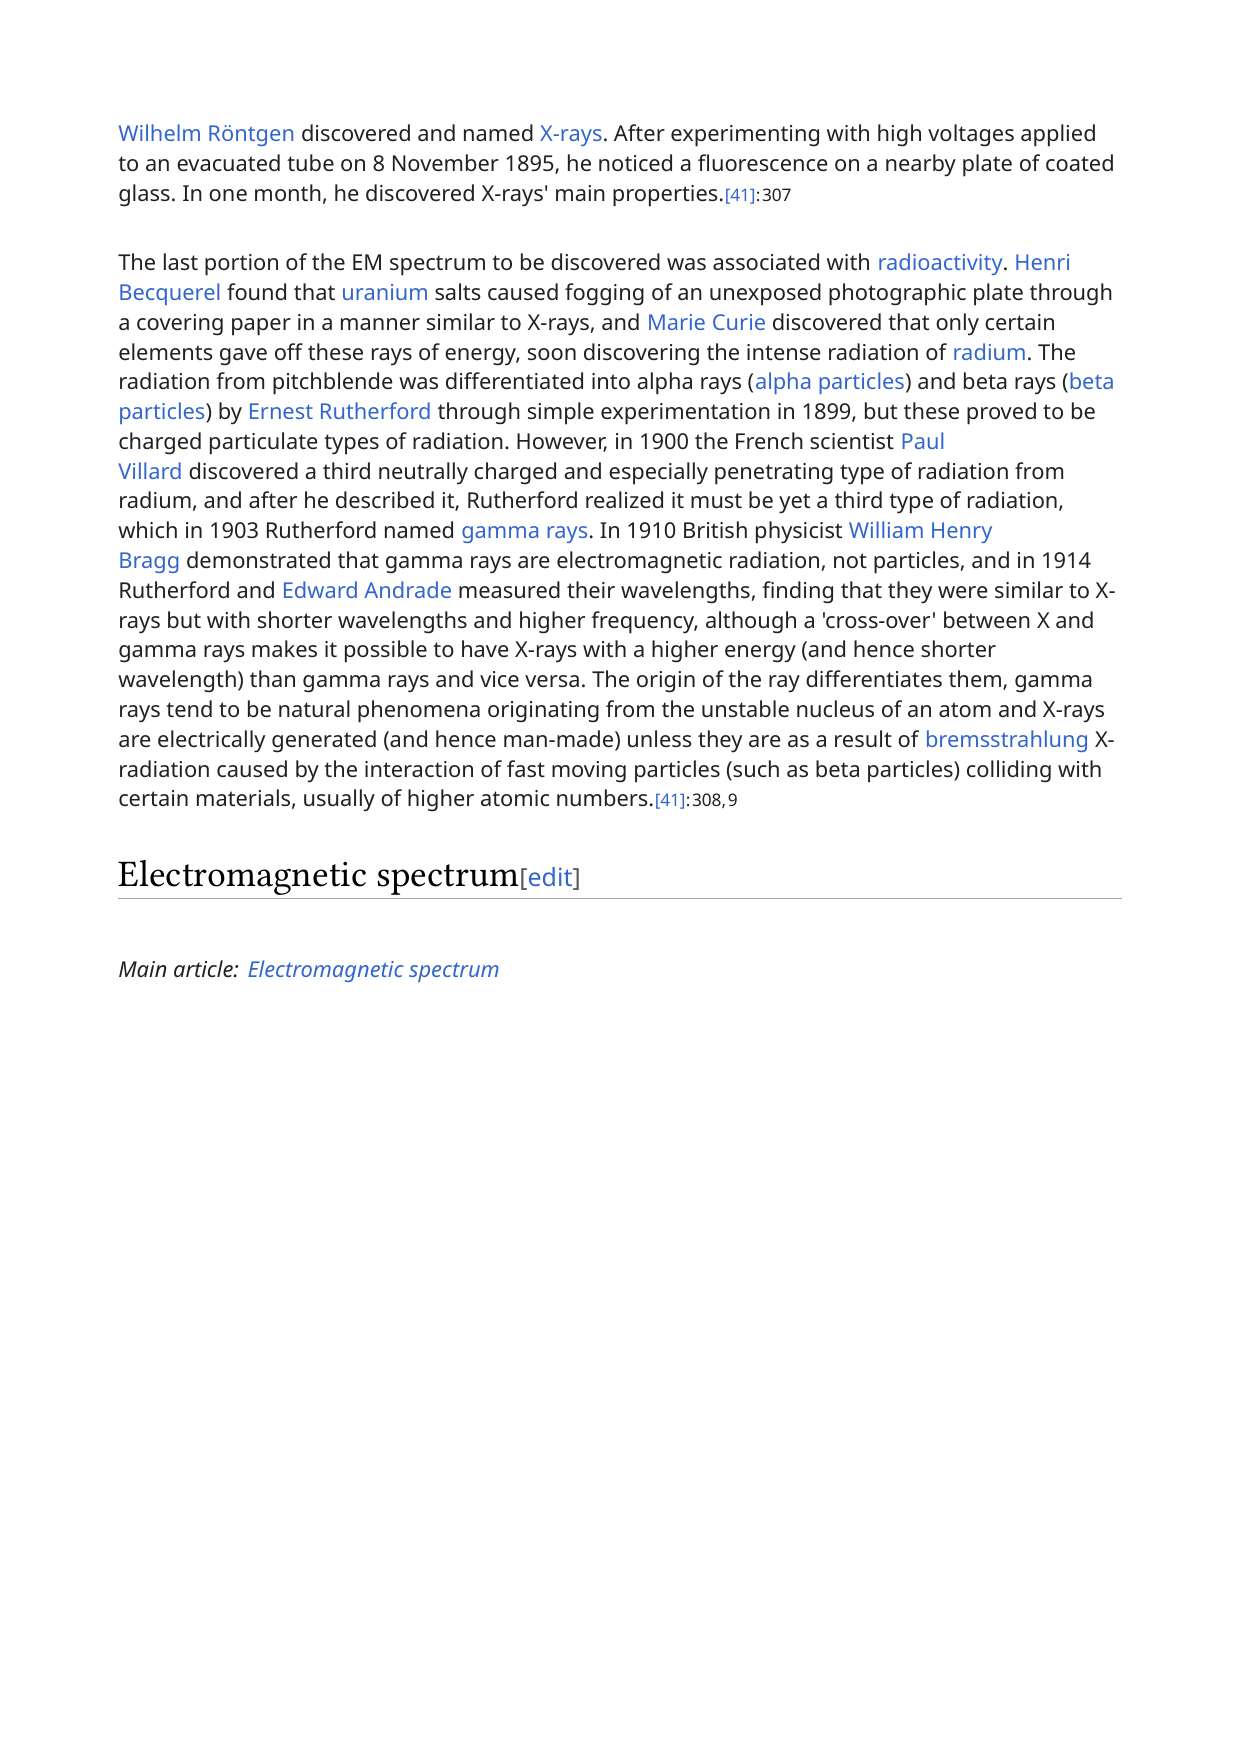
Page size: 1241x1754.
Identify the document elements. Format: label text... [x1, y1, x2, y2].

text Main article: Electromagnetic spectrum [118, 954, 1122, 983]
text The last portion of the EM spectrum to be discovered was associated with radioactivity. Henri Becquerel found that uranium salts caused fogging of an unexposed photographic plate through a covering paper in a manner similar to X-rays, and Marie Curie discovered that only certain elements gave off these rays of energy, soon discovering the intense radiation of radium. The radiation from pitchblende was differentiated into alpha rays (alpha particles) and beta rays (beta particles) by Ernest Rutherford through simple experimentation in 1899, but these proved to be charged particulate types of radiation. However, in 1900 the French scientist Paul Villard discovered a third neutrally charged and especially penetrating type of radiation from radium, and after he described it, Rutherford realized it must be yet a third type of radiation, which in 1903 Rutherford named gamma rays. In 1910 British physicist William Henry Bragg demonstrated that gamma rays are electromagnetic radiation, not particles, and in 1914 Rutherford and Edward Andrade measured their wavelengths, finding that they were similar to X-rays but with shorter wavelengths and higher frequency, although a 'cross-over' between X and gamma rays makes it possible to have X-rays with a higher energy (and hence shorter wavelength) than gamma rays and vice versa. The origin of the ray differentiates them, gamma rays tend to be natural phenomena originating from the unstable nucleus of an atom and X-rays are electrically generated (and hence man-made) unless they are as a result of bremsstrahlung X-radiation caused by the interaction of fast moving particles (such as beta particles) colliding with certain materials, usually of higher atomic numbers.[41]: 308, 9 [118, 247, 1122, 813]
subtitle Electromagnetic spectrum[edit] [118, 853, 1122, 898]
text Wilhelm Röntgen discovered and named X-rays. After experimenting with high voltages applied to an evacuated tube on 8 November 1895, he noticed a fluorescence on a nearby plate of coated glass. In one month, he discovered X-rays' main properties.[41]: 307 [118, 118, 1122, 207]
